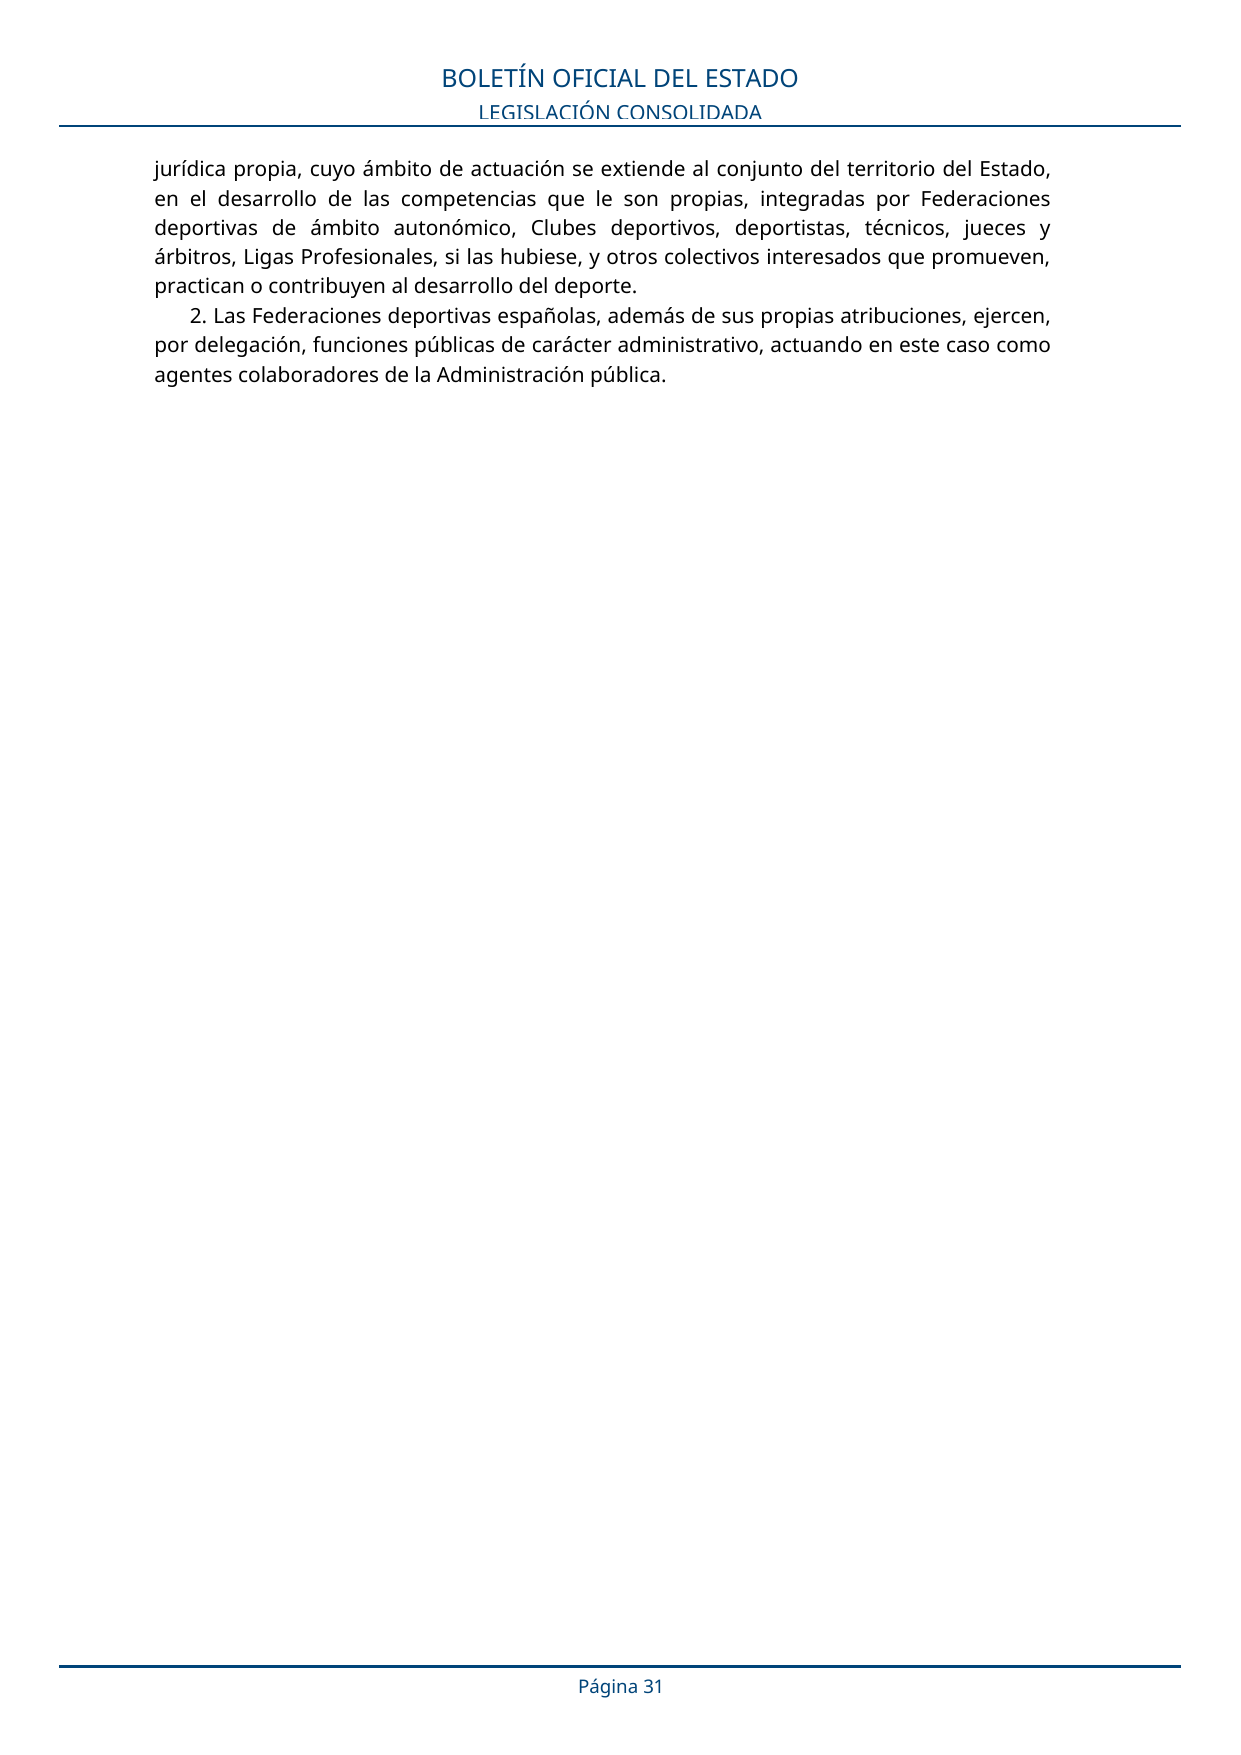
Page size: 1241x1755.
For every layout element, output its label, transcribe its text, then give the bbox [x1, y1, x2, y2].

list jurídica propia, cuyo ámbito de actuación se extiende al conjunto del territorio del Estado, en el desarrollo de las competencias que le son propias, integradas por Federaciones deportivas de ámbito autonómico, Clubes deportivos, deportistas, técnicos, jueces y árbitros, Ligas Profesionales, si las hubiese, y otros colectivos interesados que promueven, practican o contribuyen al desarrollo del deporte. [154, 154, 1052, 300]
list Las Federaciones deportivas españolas, además de sus propias atribuciones, ejercen, por delegación, funciones públicas de carácter administrativo, actuando en este caso como agentes colaboradores de la Administración pública. [154, 301, 1052, 388]
